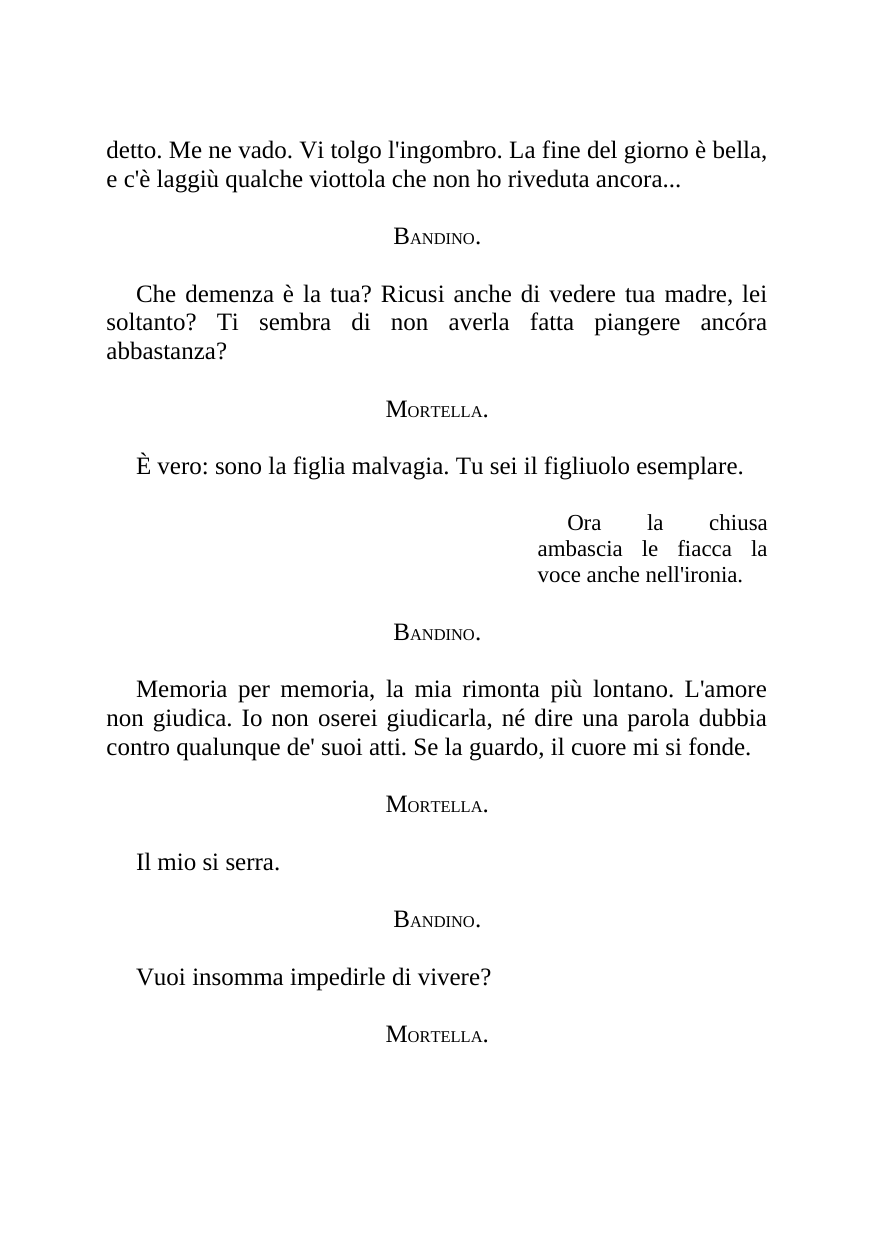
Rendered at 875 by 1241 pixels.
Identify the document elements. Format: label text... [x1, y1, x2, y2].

text Bandino. [106, 617, 768, 645]
text Bandino. [106, 221, 768, 250]
text Memoria per memoria, la mia rimonta più lontano. L'amore non giudica. Io non oserei giudicarla, né dire una parola dubbia contro qualunque de' suoi atti. Se la guardo, il cuore mi si fonde. [106, 674, 768, 760]
text Mortella. [106, 394, 768, 422]
text Bandino. [106, 904, 768, 933]
text Vuoi insomma impedirle di vivere? [106, 962, 768, 990]
text Che demenza è la tua? Ricusi anche di vedere tua madre, lei soltanto? Ti sembra di non averla fatta piangere ancóra abbastanza? [106, 279, 768, 365]
text Il mio si serra. [106, 847, 768, 875]
text Ora la chiusa ambascia le fiacca la voce anche nell'ironia. [537, 509, 768, 588]
text Mortella. [106, 789, 768, 818]
text È vero: sono la figlia malvagia. Tu sei il figliuolo esemplare. [106, 451, 768, 480]
text detto. Me ne vado. Vi tolgo l'ingombro. La fine del giorno è bella, e c'è laggiù qualche viottola che non ho riveduta ancora... [106, 135, 768, 192]
text Mortella. [106, 1019, 768, 1048]
